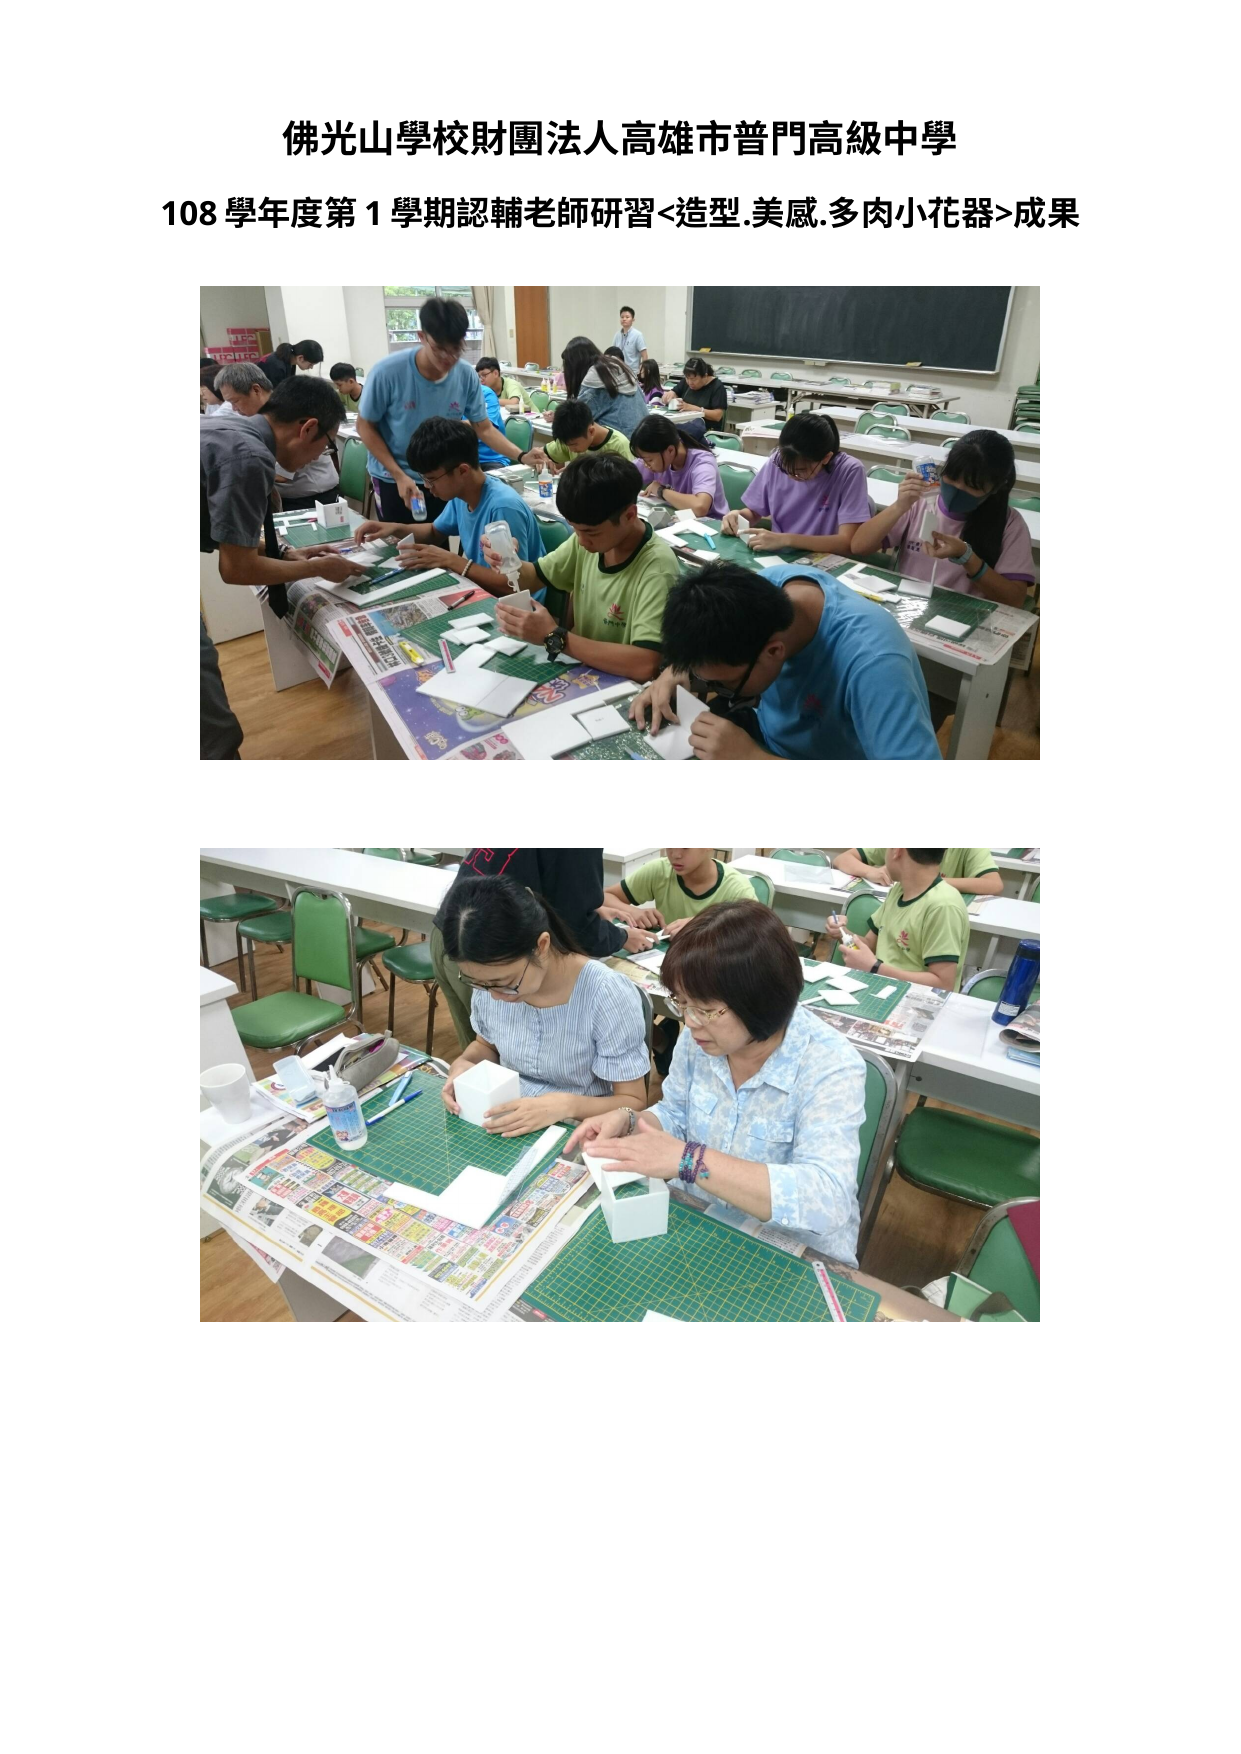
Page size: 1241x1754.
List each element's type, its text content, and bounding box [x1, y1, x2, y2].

text 108學年度第1學期認輔老師研習<造型.美感.多肉小花器>成果 [118, 174, 1122, 249]
picture [200, 848, 1040, 1322]
picture [200, 286, 1040, 760]
text 佛光山學校財團法人高雄市普門高級中學 [118, 99, 1122, 174]
